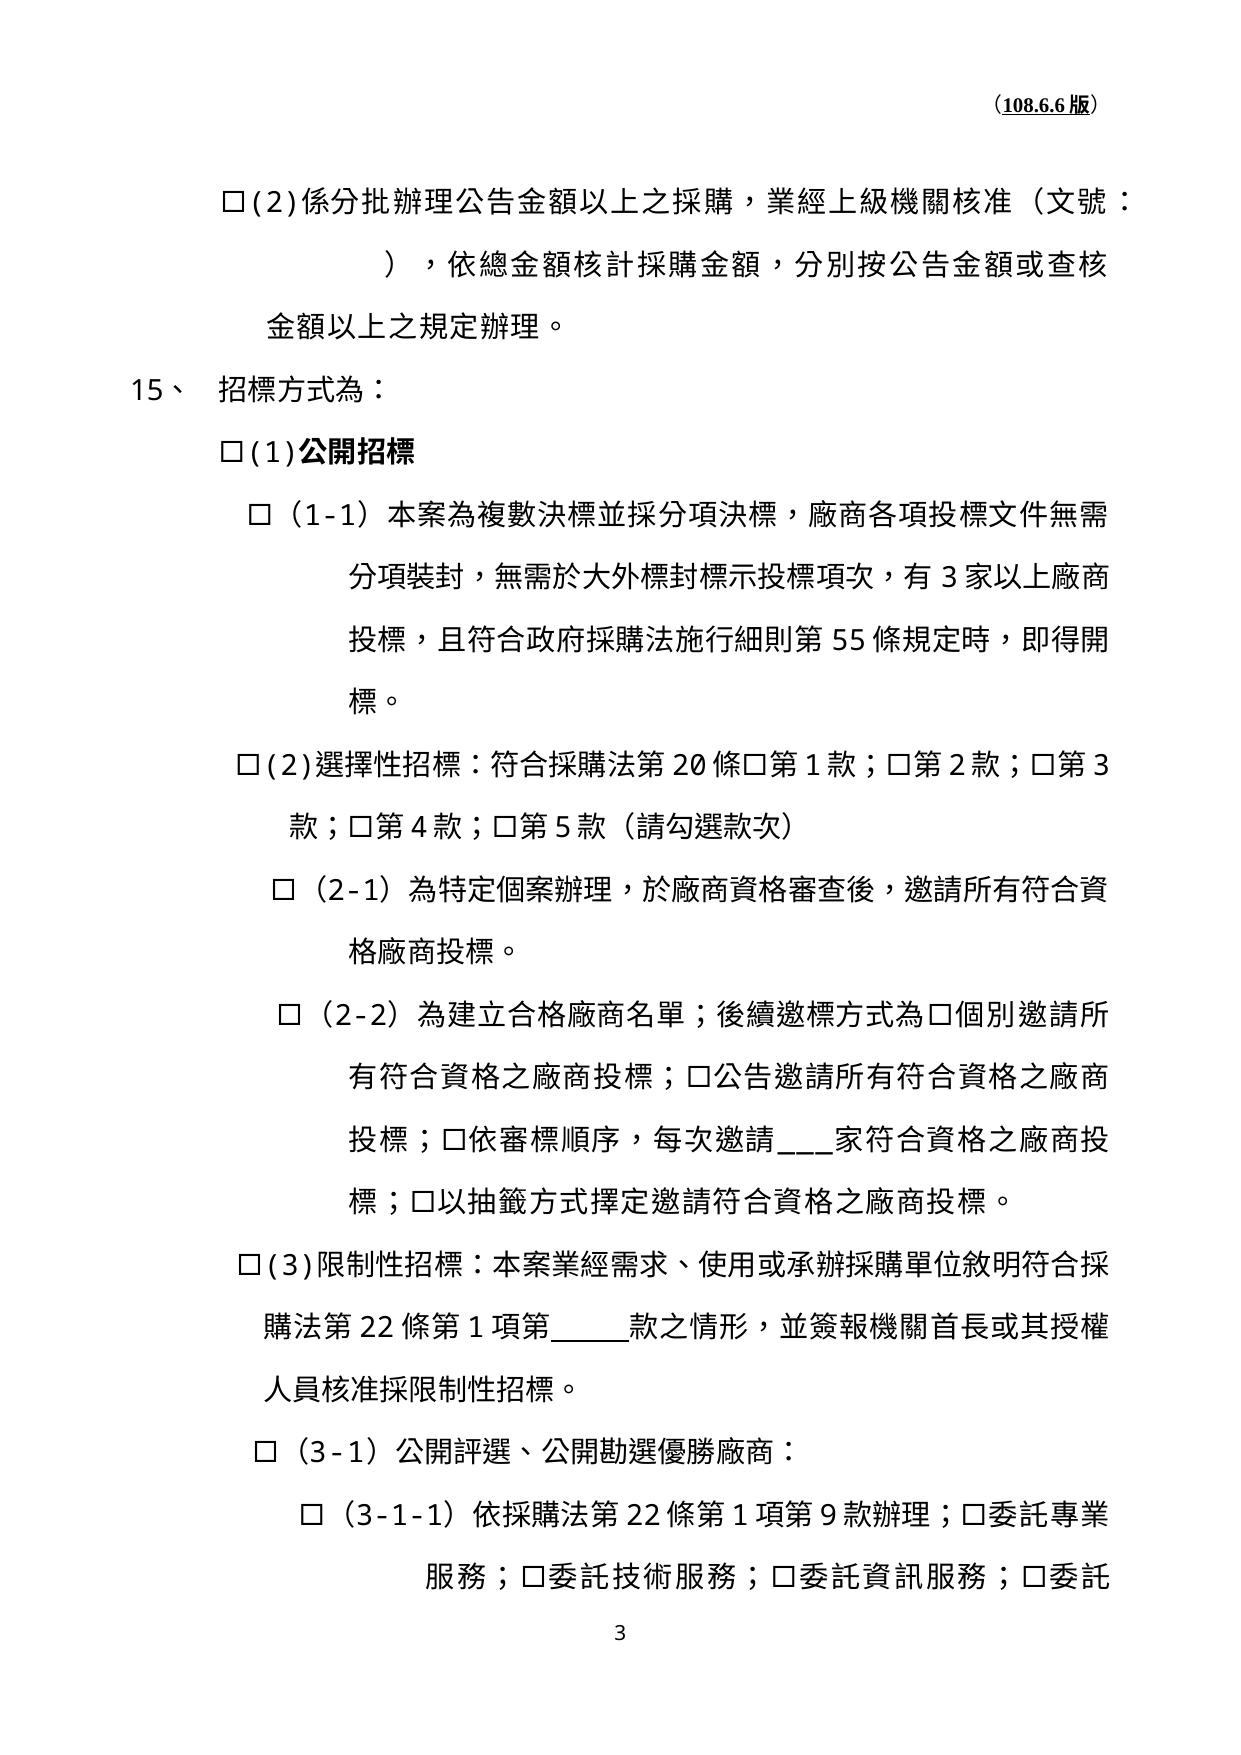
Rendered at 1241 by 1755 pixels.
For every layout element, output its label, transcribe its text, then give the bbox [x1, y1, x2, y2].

text （2-1）為特定個案辦理，於廠商資格審查後，邀請所有符合資格廠商投標。 [130, 846, 1110, 971]
text (2)選擇性招標：符合採購法第20條第1款；第2款；第3款；第4款；第5款（請勾選款次） [130, 721, 1110, 846]
text （1-1）本案為複數決標並採分項決標，廠商各項投標文件無需分項裝封，無需於大外標封標示投標項次，有3家以上廠商投標，且符合政府採購法施行細則第55條規定時，即得開標。 [247, 471, 1110, 721]
text (2)係分批辦理公告金額以上之採購，業經上級機關核准（文號： ），依總金額核計採購金額，分別按公告金額或查核金額以上之規定辦理。 [130, 158, 1110, 346]
list 招標方式為： [130, 346, 1110, 408]
text （3-1-1）依採購法第22條第1項第9款辦理；委託專業服務；委託技術服務；委託資訊服務；委託 [121, 1471, 1110, 1596]
text （2-2）為建立合格廠商名單；後續邀標方式為個別邀請所有符合資格之廠商投標；公告邀請所有符合資格之廠商投標；依審標順序，每次邀請___家符合資格之廠商投標；以抽籤方式擇定邀請符合資格之廠商投標。 [130, 971, 1110, 1221]
text (3)限制性招標：本案業經需求、使用或承辦採購單位敘明符合採購法第22條第1項第 款之情形，並簽報機關首長或其授權人員核准採限制性招標。 [130, 1221, 1110, 1408]
text （3-1）公開評選、公開勘選優勝廠商： [130, 1408, 1110, 1471]
text (1)公開招標 [218, 408, 1110, 471]
